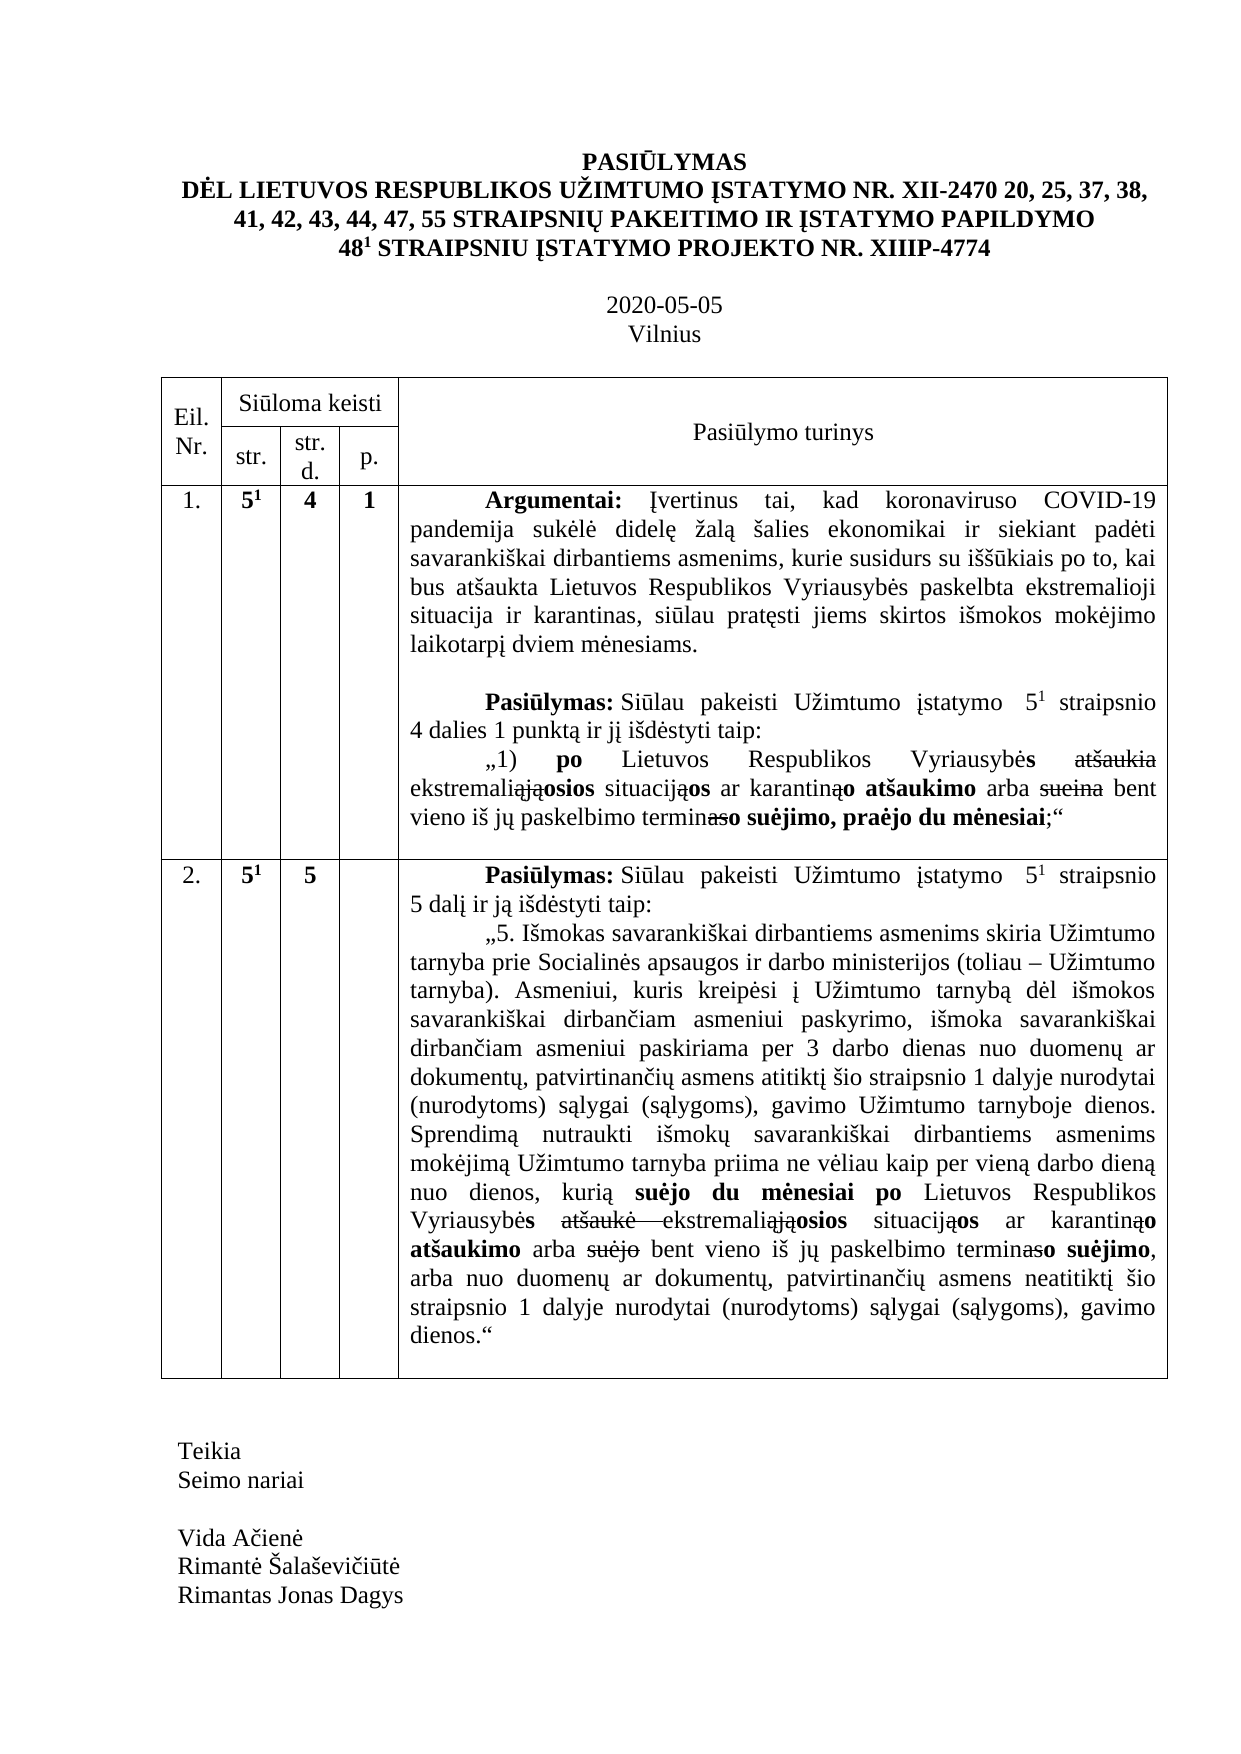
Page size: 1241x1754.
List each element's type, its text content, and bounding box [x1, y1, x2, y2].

table_cell 5 [281, 860, 339, 1378]
table_cell [340, 860, 398, 1378]
table_cell 1 [340, 486, 398, 859]
text Vilnius [177, 319, 1152, 348]
table_cell 4 [281, 486, 339, 859]
text Rimantas Jonas Dagys [177, 1580, 1152, 1609]
table_cell 51 [222, 860, 280, 1378]
text PASIŪLYMAS [177, 147, 1152, 176]
table_cell 51 [222, 486, 280, 859]
table_cell str. d. [281, 427, 339, 484]
table_header Siūloma keisti [222, 378, 398, 426]
table_cell 1. [162, 486, 221, 859]
table_header Eil. Nr. [162, 378, 221, 484]
table_cell str. [222, 427, 280, 484]
table_header Pasiūlymo turinys [399, 378, 1167, 484]
text Rimantė Šalaševičiūtė [177, 1551, 1152, 1580]
text Seimo nariai [177, 1465, 1152, 1494]
text Vida Ačienė [177, 1523, 1152, 1551]
text DĖL LIETUVOS RESPUBLIKOS UŽIMTUMO ĮSTATYMO NR. XII-2470 20, 25, 37, 38, 41, 42, 43, 44, 47, 55 STRAIPSNIŲ PAKEITIMO IR ĮSTATYMO PAPILDYMO 481 STRAIPSNIU ĮSTATYMO PROJEKTO NR. XIIIP-4774 [177, 176, 1152, 262]
text 2020-05-05 [177, 291, 1152, 319]
text Teikia [177, 1436, 1152, 1465]
table_cell p. [340, 427, 398, 484]
table_cell 2. [162, 860, 221, 1378]
